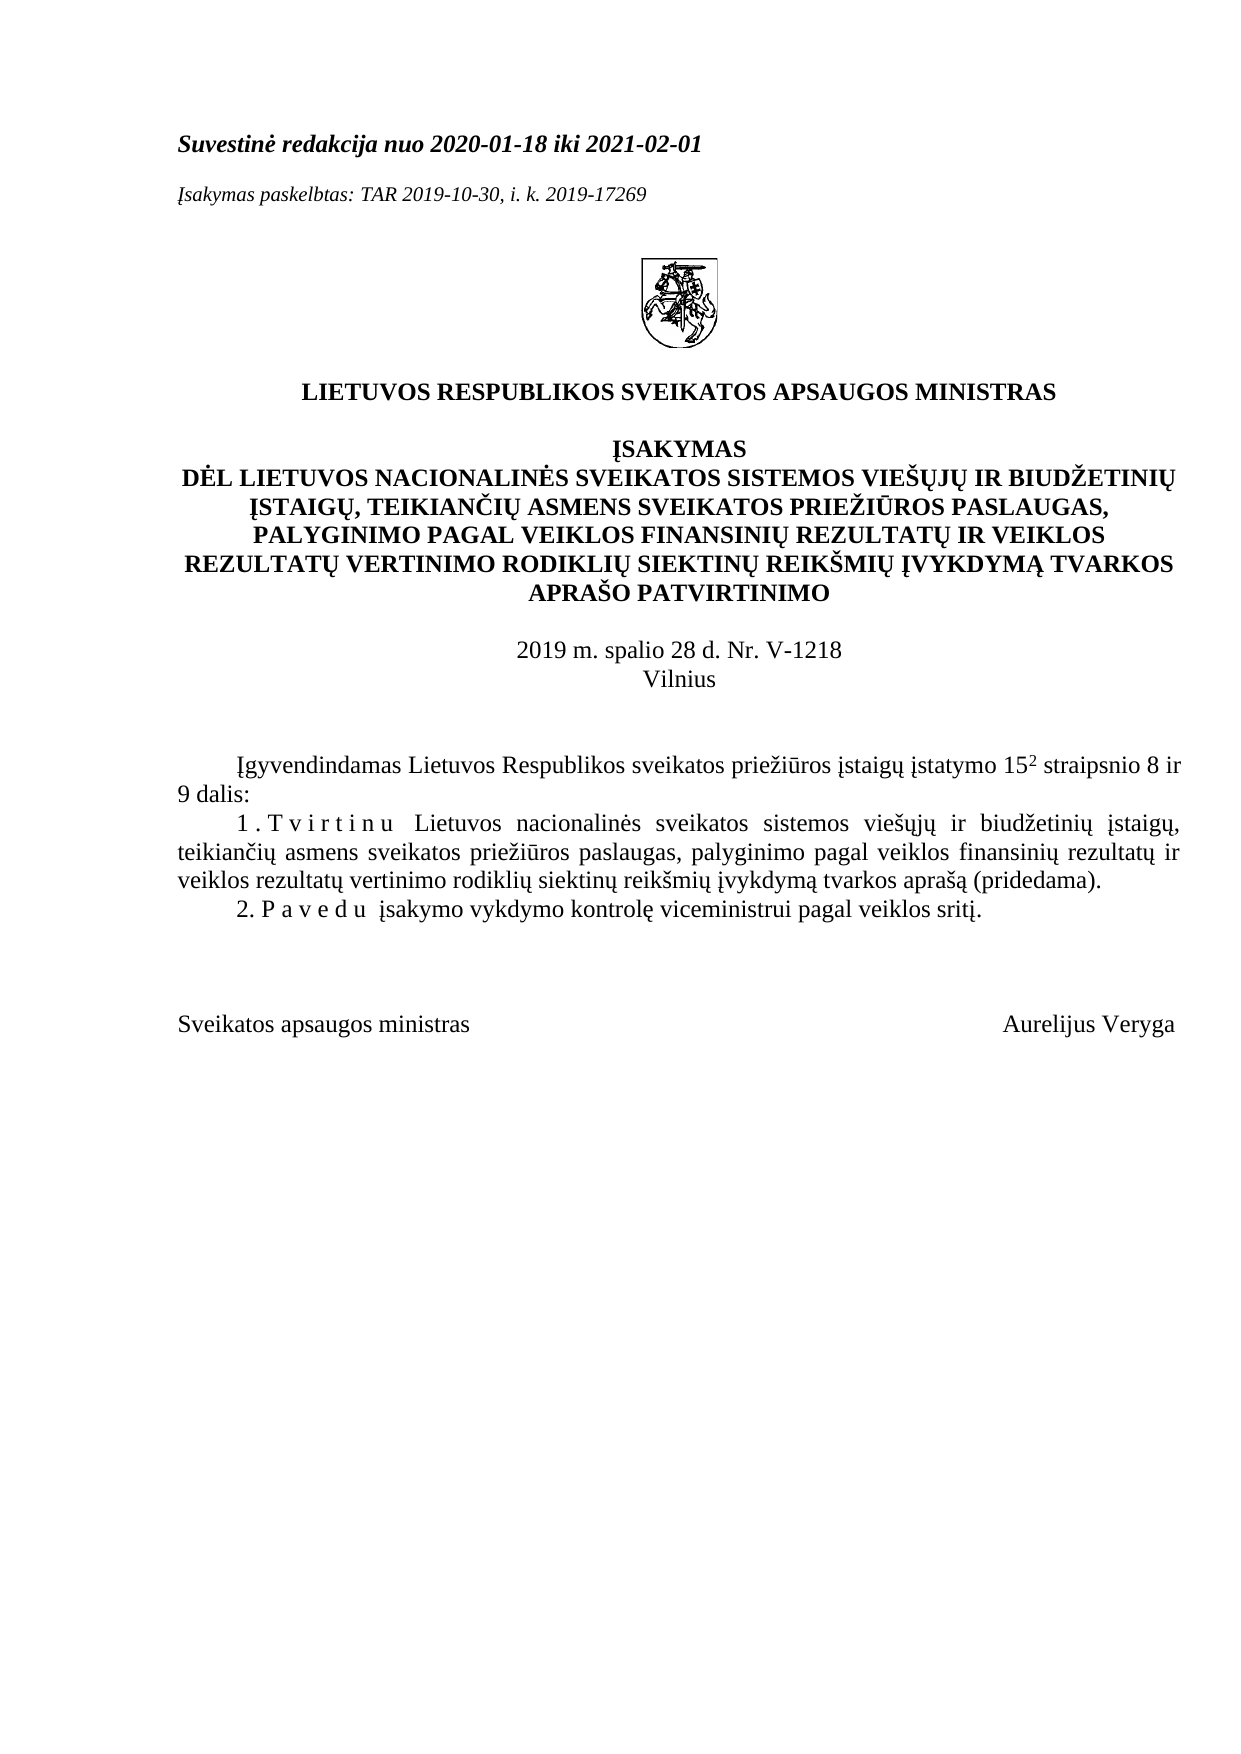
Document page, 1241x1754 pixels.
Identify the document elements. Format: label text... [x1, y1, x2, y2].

text 2019 m. spalio 28 d. Nr. V-1218 [177, 636, 1181, 664]
text LIETUVOS RESPUBLIKOS SVEIKATOS APSAUGOS MINISTRAS [177, 377, 1181, 406]
text 2. Pavedu įsakymo vykdymo kontrolę viceministrui pagal veiklos sritį. [177, 894, 1181, 923]
text Sveikatos apsaugos ministras Aurelijus Veryga [177, 1009, 1181, 1038]
text DĖL LIETUVOS NACIONALINĖS SVEIKATOS SISTEMOS VIEŠŲJŲ IR BIUDŽETINIŲ ĮSTAIGŲ, TEIKIANČIŲ ASMENS SVEIKATOS PRIEŽIŪROS PASLAUGAS, PALYGINIMO PAGAL VEIKLOS FINANSINIŲ REZULTATŲ IR VEIKLOS REZULTATŲ VERTINIMO RODIKLIŲ SIEKTINŲ REIKŠMIŲ ĮVYKDYMĄ TVARKOS APRAŠO PATVIRTINIMO [177, 463, 1181, 607]
text Įsakymas paskelbtas: TAR 2019-10-30, i. k. 2019-17269 [177, 182, 1181, 206]
text Vilnius [177, 664, 1181, 693]
text Suvestinė redakcija nuo 2020-01-18 iki 2021-02-01 [177, 129, 1181, 158]
text 1.Tvirtinu Lietuvos nacionalinės sveikatos sistemos viešųjų ir biudžetinių įstaigų, teikiančių asmens sveikatos priežiūros paslaugas, palyginimo pagal veiklos finansinių rezultatų ir veiklos rezultatų vertinimo rodiklių siektinų reikšmių įvykdymą tvarkos aprašą (pridedama). [177, 808, 1181, 894]
text Įgyvendindamas Lietuvos Respublikos sveikatos priežiūros įstaigų įstatymo 152 straipsnio 8 ir 9 dalis: [177, 751, 1181, 808]
text ĮSAKYMAS [177, 434, 1181, 463]
